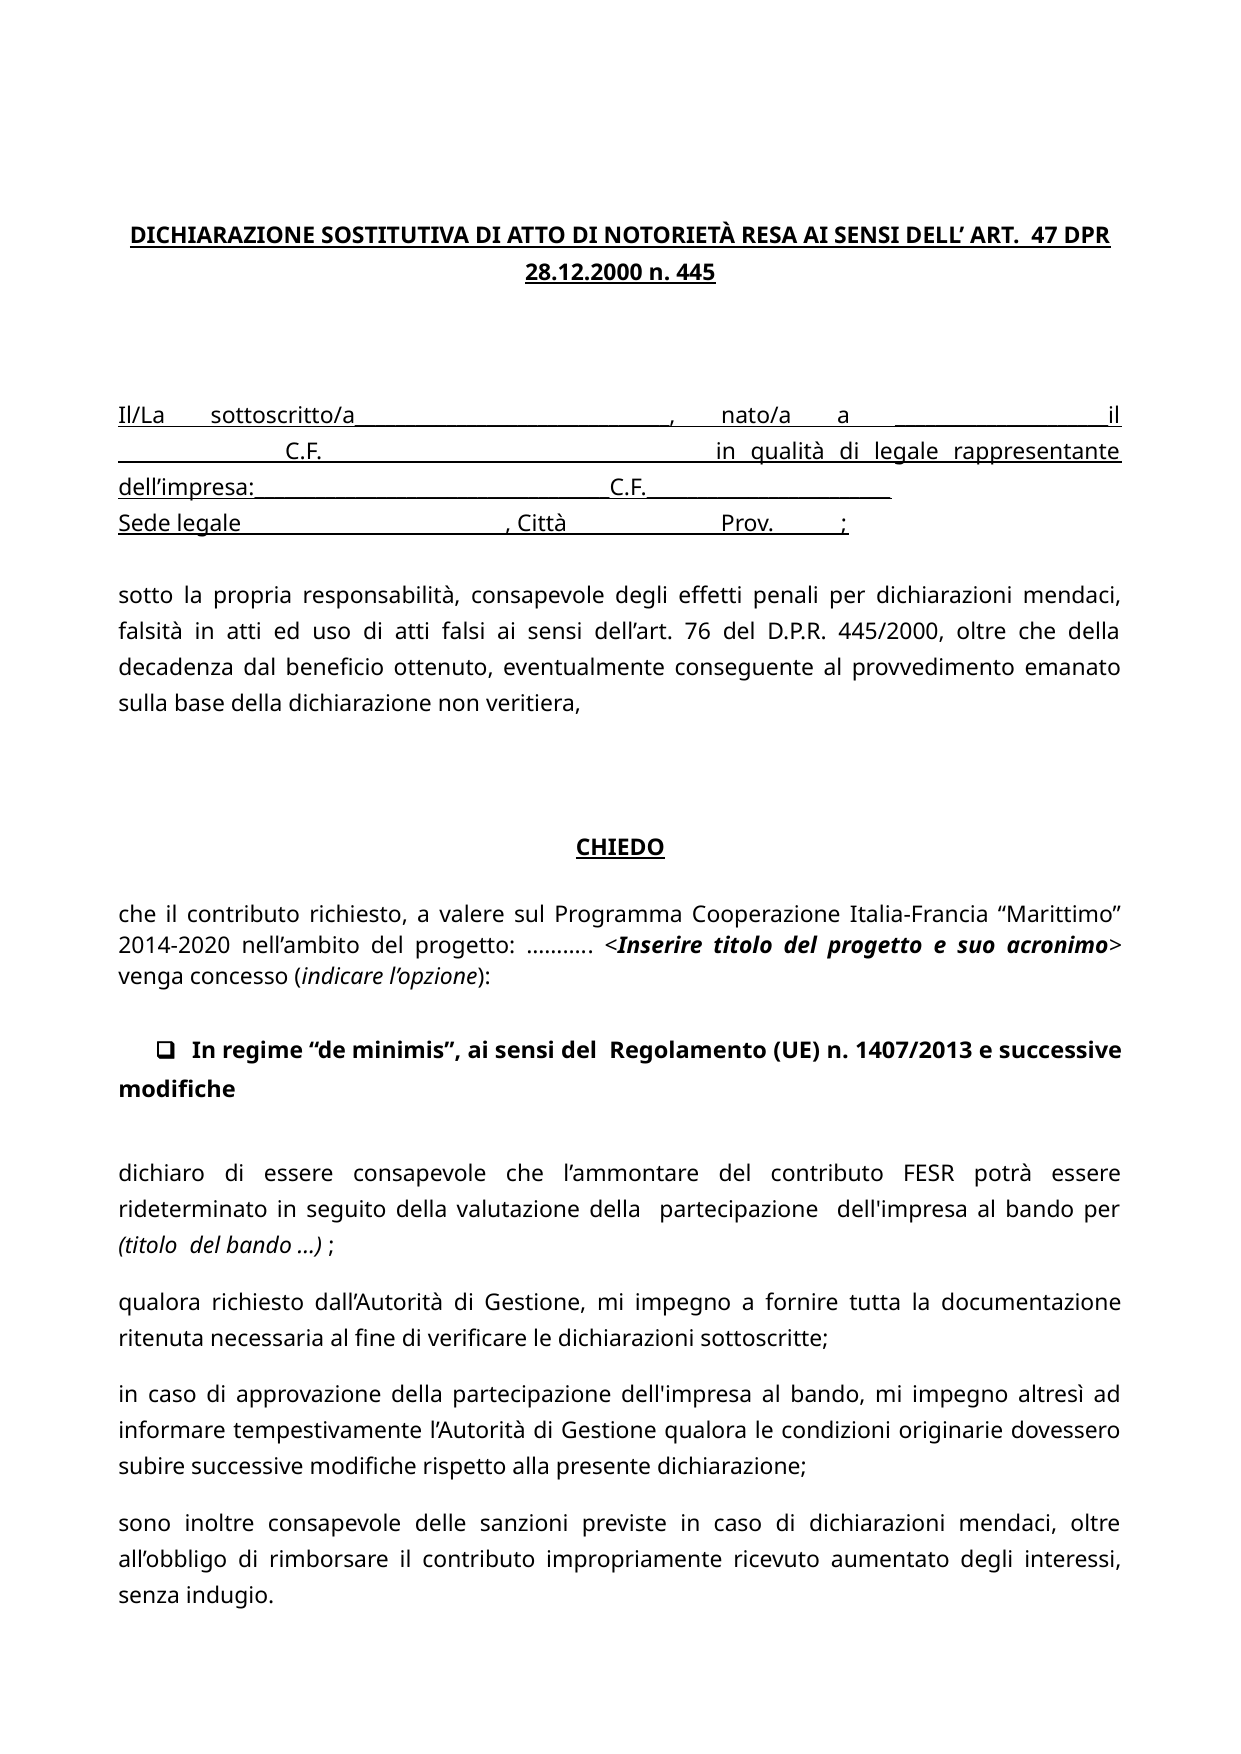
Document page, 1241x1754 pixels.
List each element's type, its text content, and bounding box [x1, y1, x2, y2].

text DICHIARAZIONE SOSTITUTIVA DI ATTO DI NOTORIETÀ RESA AI SENSI DELL’ ART. 47 DPR 28.12.2000 n. 445 [118, 219, 1122, 287]
text  In regime “de minimis”, ai sensi del Regolamento (UE) n. 1407/2013 e successive modifiche [118, 1023, 1122, 1104]
text che il contributo richiesto, a valere sul Programma Cooperazione Italia-Francia “Marittimo” 2014-2020 nell’ambito del progetto: ……….. <Inserire titolo del progetto e suo acronimo> venga concesso (indicare l’opzione): [118, 898, 1122, 991]
text dichiaro di essere consapevole che l’ammontare del contributo FESR potrà essere rideterminato in seguito della valutazione della partecipazione dell'impresa al bando per (titolo del bando …) ; [118, 1157, 1122, 1260]
text _______________ C.F._________________________________ in qualità di legale rappresentante [118, 427, 1122, 461]
text sono inoltre consapevole delle sanzioni previste in caso di dichiarazioni mendaci, oltre all’obbligo di rimborsare il contributo impropriamente ricevuto aumentato degli interessi, senza indugio. [118, 1507, 1122, 1610]
text sotto la propria responsabilità, consapevole degli effetti penali per dichiarazioni mendaci, falsità in atti ed uso di atti falsi ai sensi dell’art. 76 del D.P.R. 445/2000, oltre che della decadenza dal beneficio ottenuto, eventualmente conseguente al provvedimento emanato sulla base della dichiarazione non veritiera, [118, 579, 1122, 718]
text Sede legale__________________________, Città ______________ Prov. ______; [118, 507, 1122, 538]
text in caso di approvazione della partecipazione dell'impresa al bando, mi impegno altresì ad informare tempestivamente l’Autorità di Gestione qualora le condizioni originarie dovessero subire successive modifiche rispetto alla presente dichiarazione; [118, 1378, 1122, 1482]
text CHIEDO [118, 830, 1122, 862]
text Il/La sottoscritto/a_______________________________, nato/a a _____________________il [118, 399, 1122, 426]
text dell’impresa:___________________________________C.F.________________________ [118, 463, 1122, 502]
text qualora richiesto dall’Autorità di Gestione, mi impegno a fornire tutta la documentazione ritenuta necessaria al fine di verificare le dichiarazioni sottoscritte; [118, 1286, 1122, 1353]
